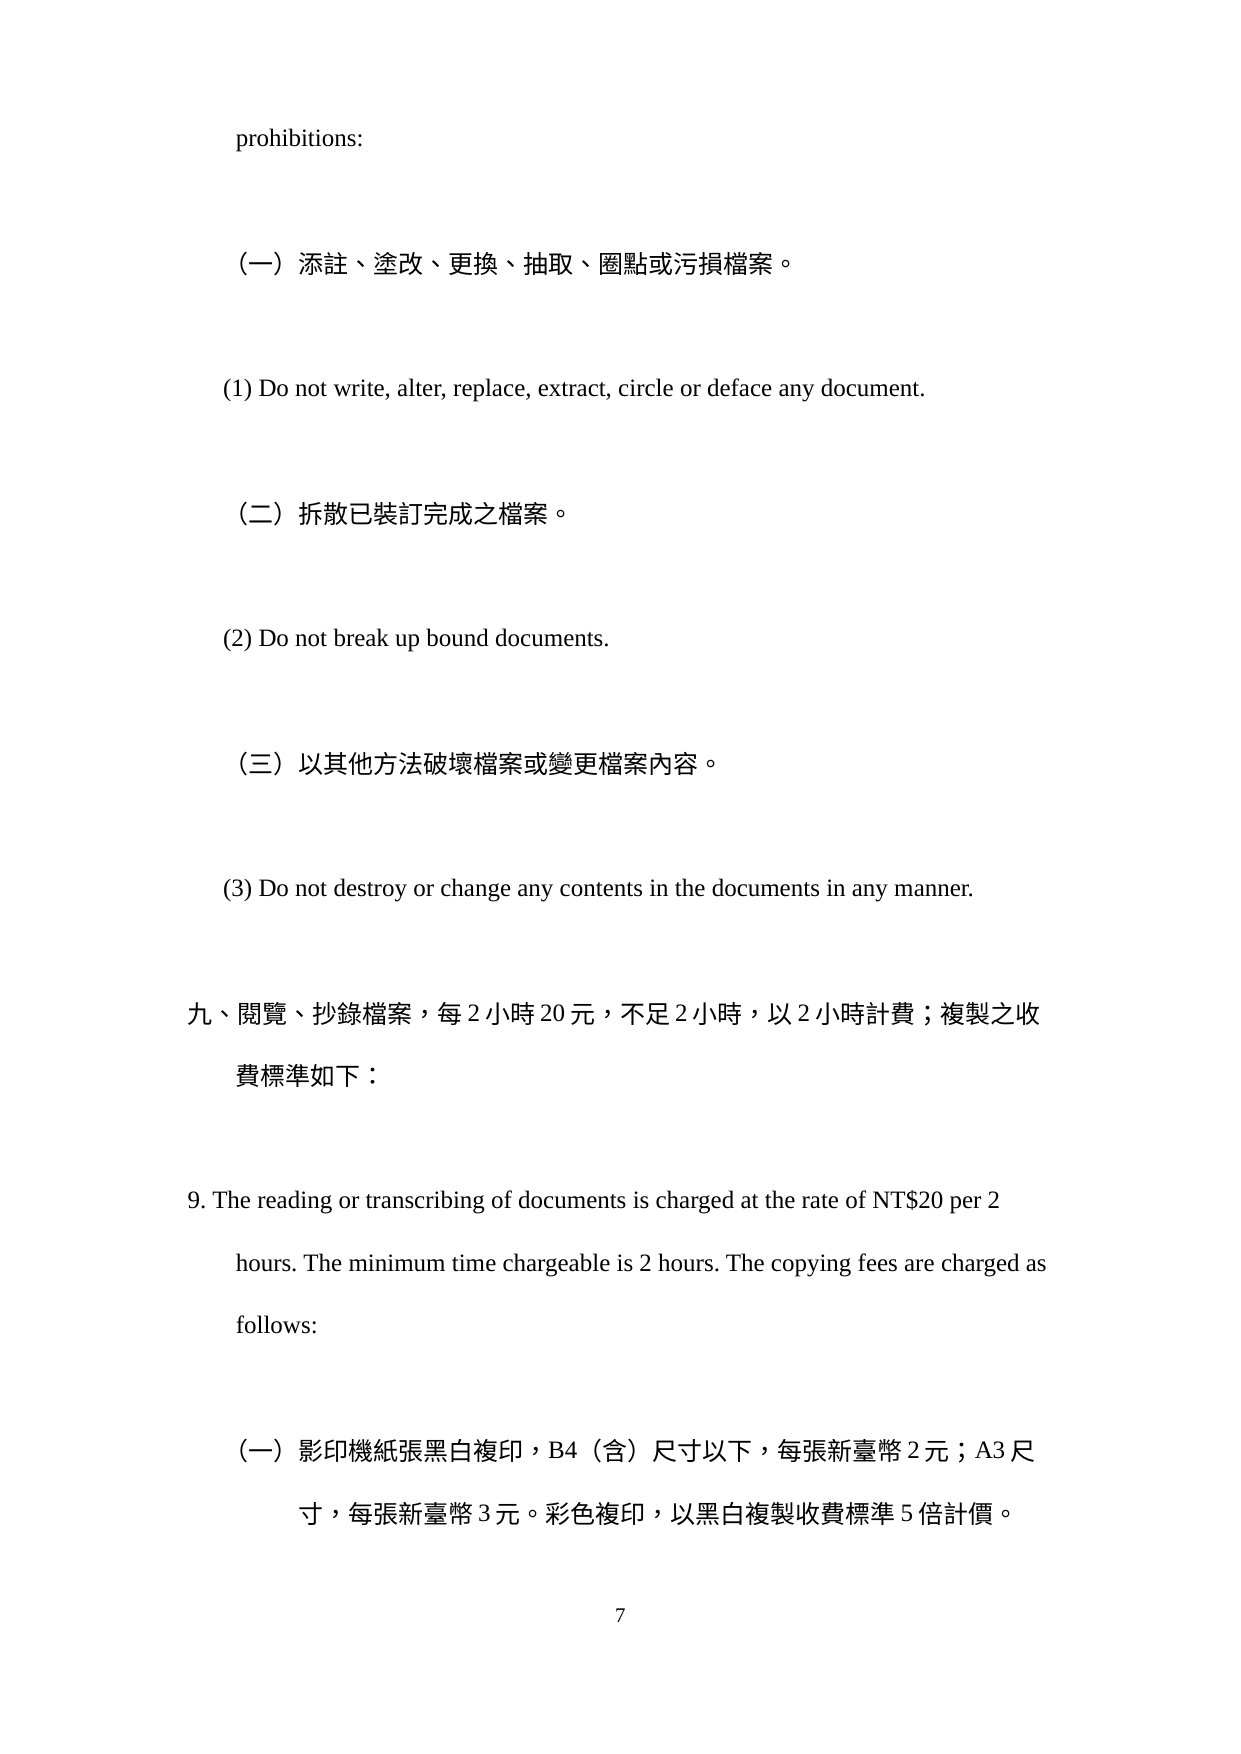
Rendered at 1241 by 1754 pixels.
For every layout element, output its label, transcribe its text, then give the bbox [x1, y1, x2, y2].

text 九、閱覽、抄錄檔案，每2小時20元，不足2小時，以2小時計費；複製之收費標準如下： [187, 971, 1053, 1096]
text 9. The reading or transcribing of documents is charged at the rate of NT$20 per 2 hours. The minimum time chargeable is 2 hours. The copying fees are charged as follows: [187, 1158, 1053, 1346]
text prohibitions: [187, 96, 1053, 158]
text （二）拆散已裝訂完成之檔案。 [223, 471, 1053, 533]
text (3) Do not destroy or change any contents in the documents in any manner. [223, 846, 1053, 908]
text (1) Do not write, alter, replace, extract, circle or deface any document. [223, 346, 1053, 408]
text （一）添註、塗改、更換、抽取、圈點或污損檔案。 [223, 221, 1053, 283]
text （一）影印機紙張黑白複印，B4（含）尺寸以下，每張新臺幣2元；A3尺寸，每張新臺幣3元。彩色複印，以黑白複製收費標準5倍計價。 [223, 1408, 1053, 1533]
text （三）以其他方法破壞檔案或變更檔案內容。 [223, 721, 1053, 783]
text (2) Do not break up bound documents. [223, 596, 1053, 658]
